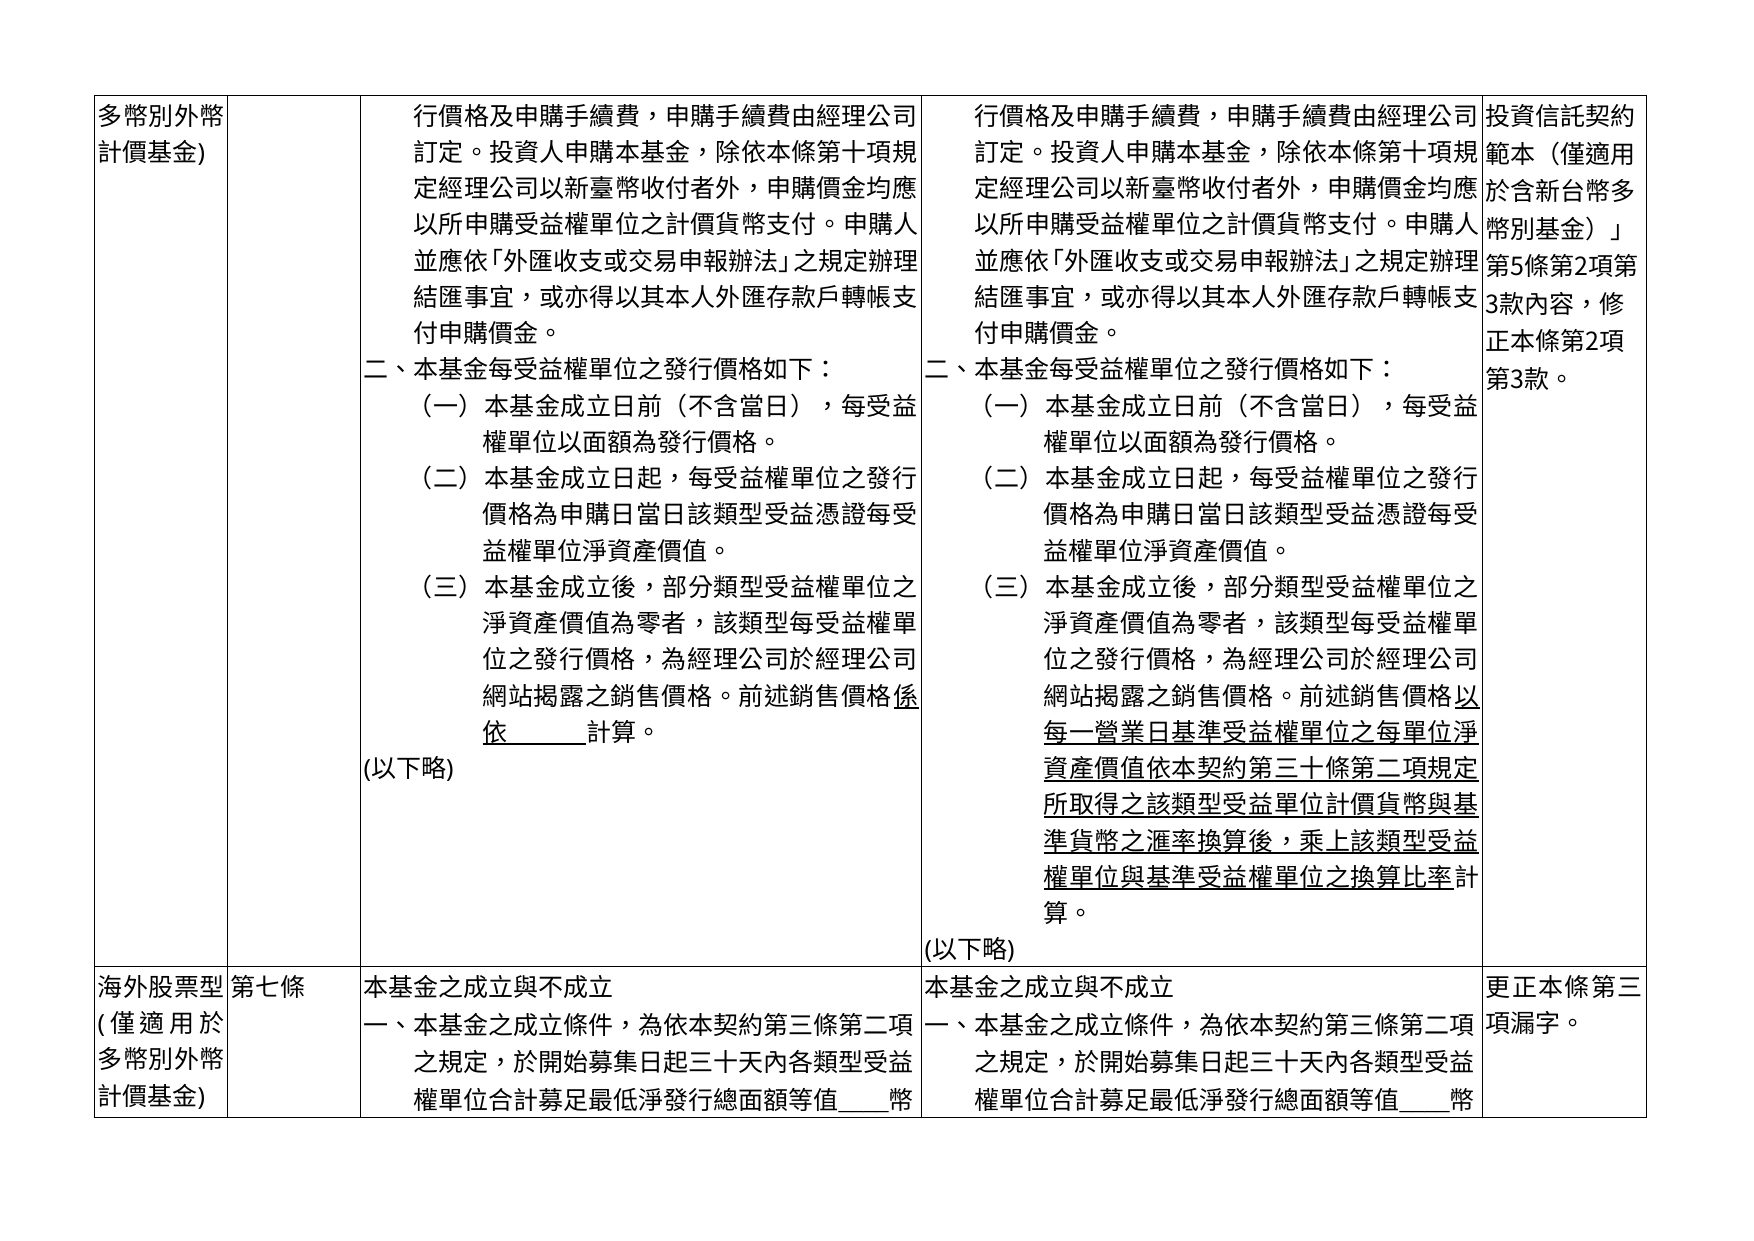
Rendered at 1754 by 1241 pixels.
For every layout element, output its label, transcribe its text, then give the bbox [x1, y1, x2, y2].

table_cell 本基金之成立與不成立 一、本基金之成立條件，為依本契約第三條第二項之規定，於開始募集日起三十天內各類型受益權單位合計募足最低淨發行總面額等值____幣 [361, 967, 921, 1117]
table_cell 投資信託契約範本（僅適用於含新台幣多幣別基金）」第5條第2項第3款內容，修正本條第2項第3款。 [1483, 96, 1646, 966]
table_cell 多幣別外幣計價基金) [95, 96, 227, 966]
table_cell 更正本條第三項漏字。 [1483, 967, 1646, 1117]
table_cell 海外股票型(僅適用於多幣別外幣計價基金) [95, 967, 227, 1117]
table_cell 第七條 [228, 967, 360, 1117]
table_cell 行價格及申購手續費，申購手續費由經理公司訂定。投資人申購本基金，除依本條第十項規定經理公司以新臺幣收付者外，申購價金均應以所申購受益權單位之計價貨幣支付。申購人並應依「外匯收支或交易申報辦法」之規定辦理結匯事宜，或亦得以其本人外匯存款戶轉帳支付申購價金。 二、本基金每受益權單位之發行價格如下： （一）本基金成立日前（不含當日），每受益權單位以面額為發行價格。 （二）本基金成立日起，每受益權單位之發行價格為申購日當日該類型受益憑證每受益權單位淨資產價值。 （三）本基金成立後，部分類型受益權單位之淨資產價值為零者，該類型每受益權單位之發行價格，為經理公司於經理公司網站揭露之銷售價格。前述銷售價格以每一營業日基準受益權單位之每單位淨資產價值依本契約第三十條第二項規定所取得之該類型受益單位計價貨幣與基準貨幣之滙率換算後，乘上該類型受益權單位與基準受益權單位之換算比率計算。 (以下略) [922, 96, 1482, 966]
table_cell 行價格及申購手續費，申購手續費由經理公司訂定。投資人申購本基金，除依本條第十項規定經理公司以新臺幣收付者外，申購價金均應以所申購受益權單位之計價貨幣支付。申購人並應依「外匯收支或交易申報辦法」之規定辦理結匯事宜，或亦得以其本人外匯存款戶轉帳支付申購價金。 二、本基金每受益權單位之發行價格如下： （一）本基金成立日前（不含當日），每受益權單位以面額為發行價格。 （二）本基金成立日起，每受益權單位之發行價格為申購日當日該類型受益憑證每受益權單位淨資產價值。 （三）本基金成立後，部分類型受益權單位之淨資產價值為零者，該類型每受益權單位之發行價格，為經理公司於經理公司網站揭露之銷售價格。前述銷售價格係依 計算。 (以下略) [361, 96, 921, 966]
table_cell 本基金之成立與不成立 一、本基金之成立條件，為依本契約第三條第二項之規定，於開始募集日起三十天內各類型受益權單位合計募足最低淨發行總面額等值____幣 [922, 967, 1482, 1117]
table_cell [228, 96, 360, 966]
